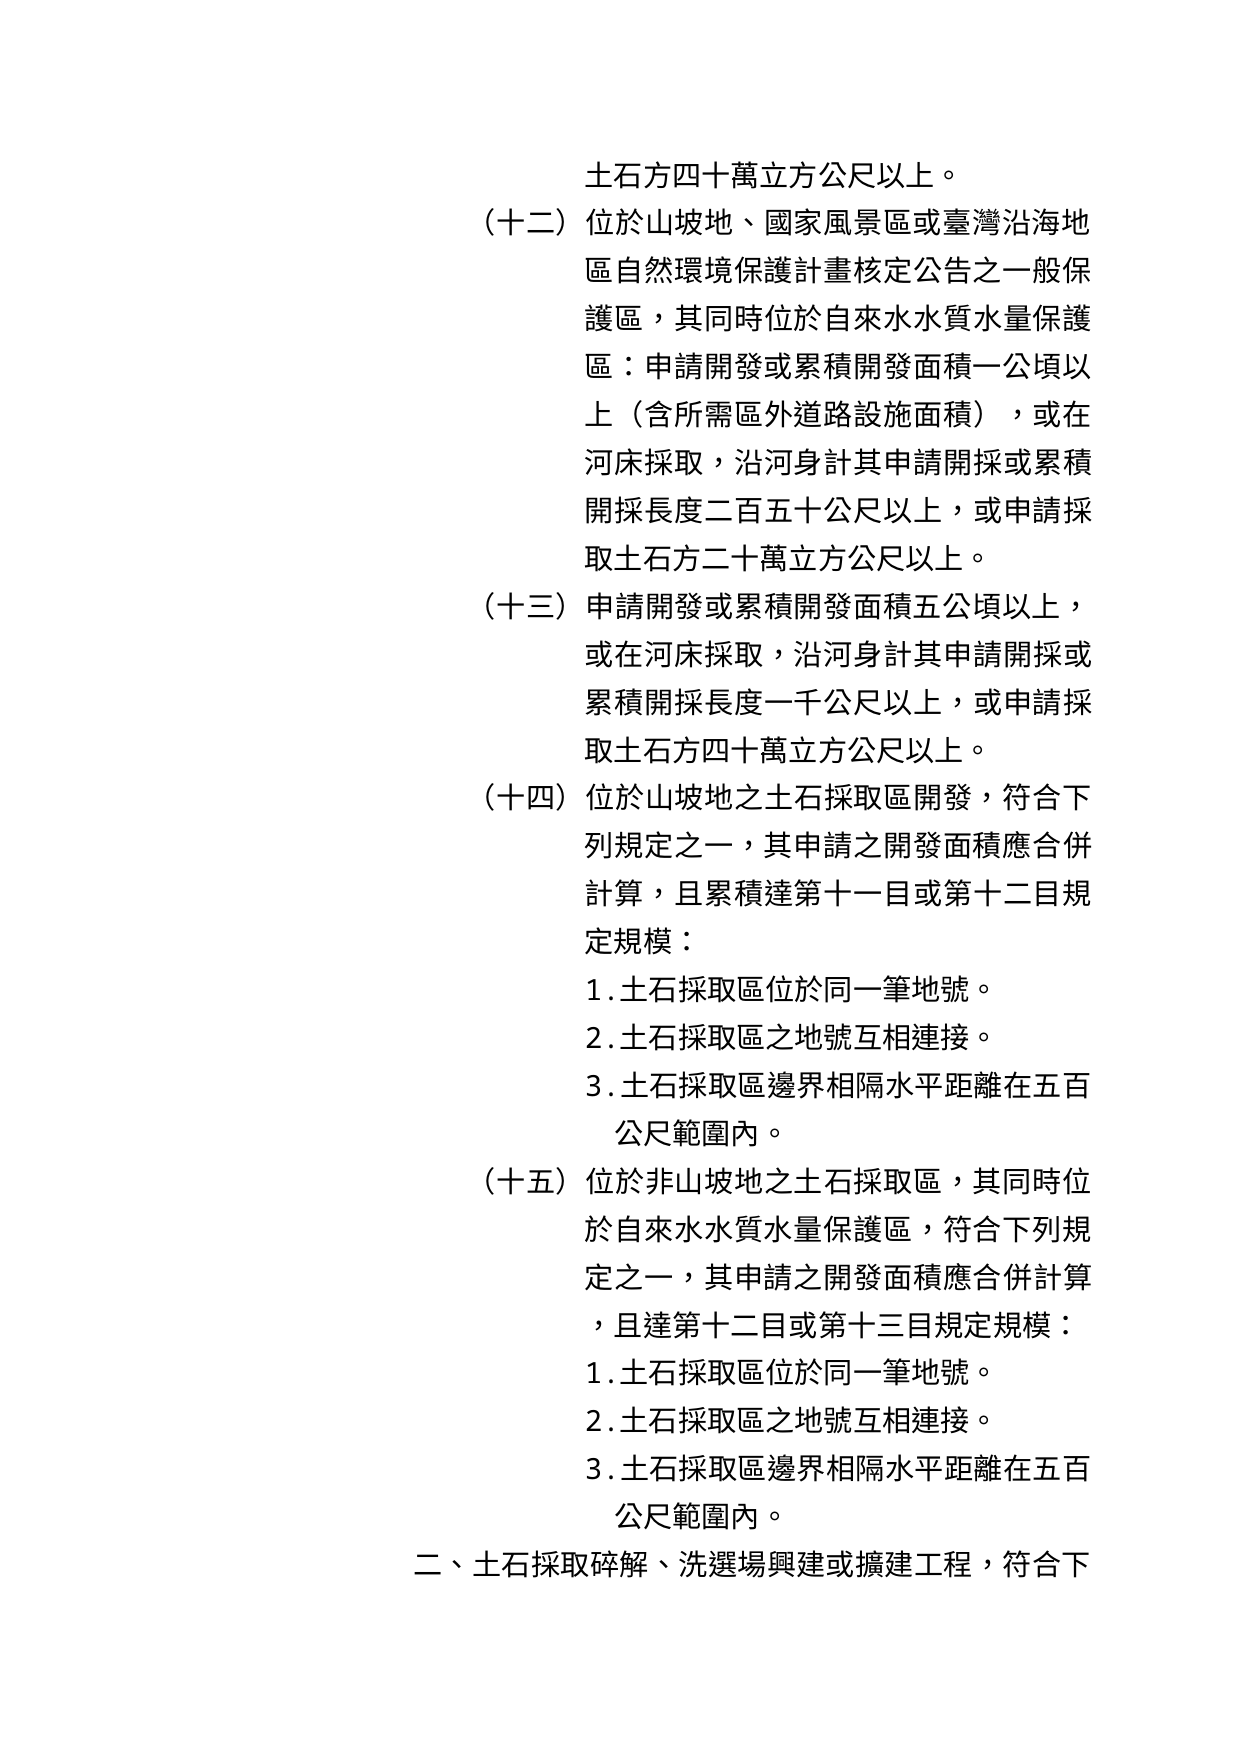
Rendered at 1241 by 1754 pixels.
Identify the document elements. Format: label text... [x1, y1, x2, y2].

table_cell 土石方四十萬立方公尺以上。 （十二）位於山坡地、國家風景區或臺灣沿海地區自然環境保護計畫核定公告之一般保護區，其同時位於自來水水質水量保護區：申請開發或累積開發面積一公頃以上（含所需區外道路設施面積），或在河床採取，沿河身計其申請開採或累積開採長度二百五十公尺以上，或申請採取土石方二十萬立方公尺以上。 （十三）申請開發或累積開發面積五公頃以上，或在河床採取，沿河身計其申請開採或累積開採長度一千公尺以上，或申請採取土石方四十萬立方公尺以上。 （十四）位於山坡地之土石採取區開發，符合下列規定之一，其申請之開發面積應合併計算，且累積達第十一目或第十二目規定規模： 1.土石採取區位於同一筆地號。 2.土石採取區之地號互相連接。 3.土石採取區邊界相隔水平距離在五百公尺範圍內。 （十五）位於非山坡地之土石採取區，其同時位於自來水水質水量保護區，符合下列規定之一，其申請之開發面積應合併計算，且達第十二目或第十三目規定規模： 1.土石採取區位於同一筆地號。 2.土石採取區之地號互相連接。 3.土石採取區邊界相隔水平距離在五百公尺範圍內。 二、土石採取碎解、洗選場興建或擴建工程，符合下 [354, 148, 1092, 1585]
table_cell [183, 148, 354, 1585]
